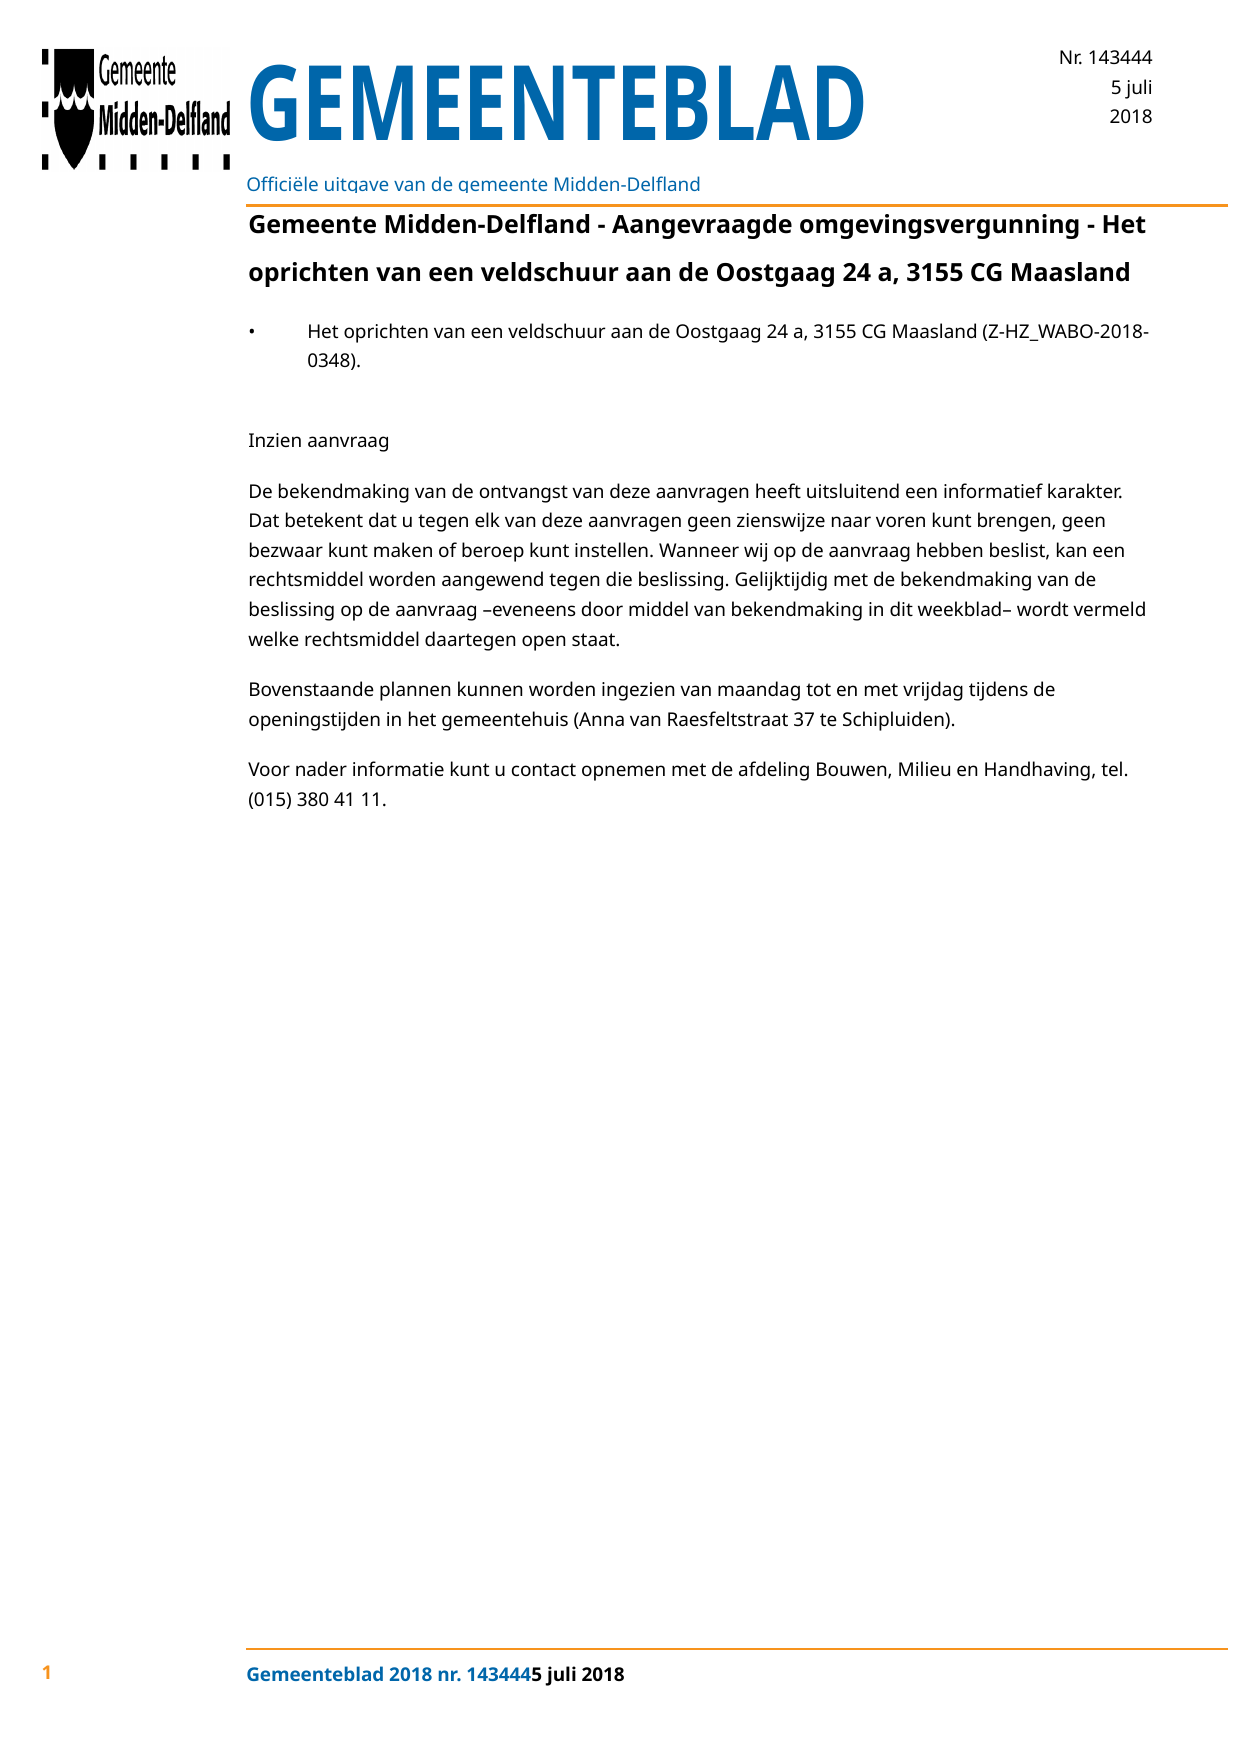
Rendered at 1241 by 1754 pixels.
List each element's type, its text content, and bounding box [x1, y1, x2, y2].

text Bovenstaande plannen kunnen worden ingezien van maandag tot en met vrijdag tijdens de openingstijden in het gemeentehuis (Anna van Raesfeltstraat 37 te Schipluiden). [248, 676, 1152, 732]
text Inzien aanvraag [248, 427, 1152, 453]
picture [41, 47, 231, 172]
list Het oprichten van een veldschuur aan de Oostgaag 24 a, 3155 CG Maasland (Z-HZ_WABO-2018-0348). [248, 318, 1152, 373]
text Voor nader informatie kunt u contact opnemen met de afdeling Bouwen, Milieu en Handhaving, tel. (015) 380 41 11. [248, 756, 1152, 812]
text Gemeente Midden-Delfland - Aangevraagde omgevingsvergunning - Het oprichten van een veldschuur aan de Oostgaag 24 a, 3155 CG Maasland [248, 207, 1152, 288]
text De bekendmaking van de ontvangst van deze aanvragen heeft uitsluitend een informatief karakter. Dat betekent dat u tegen elk van deze aanvragen geen zienswijze naar voren kunt brengen, geen bezwaar kunt maken of beroep kunt instellen. Wanneer wij op de aanvraag hebben beslist, kan een rechtsmiddel worden aangewend tegen die beslissing. Gelijktijdig met de bekendmaking van de beslissing op de aanvraag –eveneens door middel van bekendmaking in dit weekblad– wordt vermeld welke rechtsmiddel daartegen open staat. [248, 478, 1152, 652]
